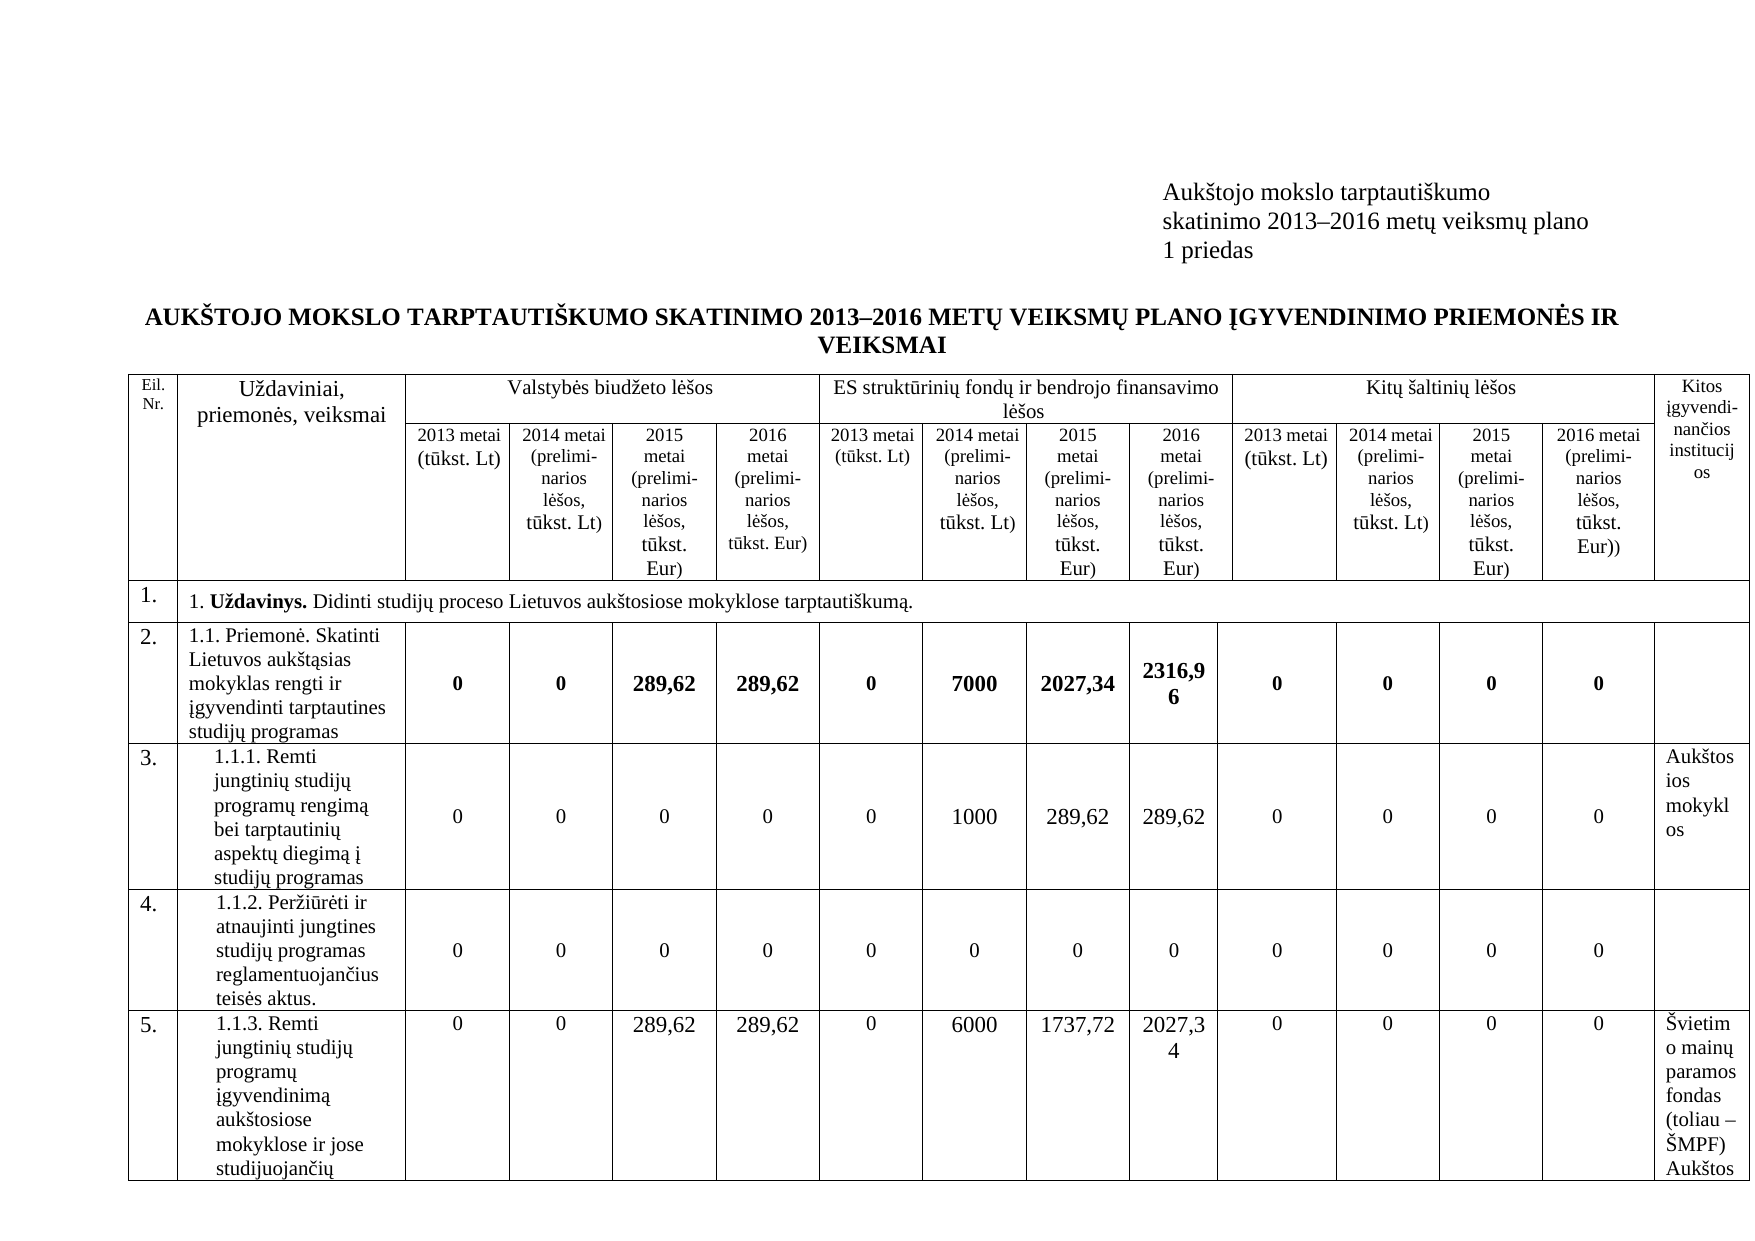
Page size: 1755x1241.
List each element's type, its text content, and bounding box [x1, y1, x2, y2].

table_cell 0 [1130, 890, 1217, 1010]
table_cell 0 [1543, 890, 1654, 1010]
table_cell 0 [1218, 890, 1336, 1010]
table_cell 289,62 [613, 623, 716, 743]
table_header ES struktūrinių fondų ir bendrojo finansavimo lėšos [820, 375, 1232, 423]
table_header Valstybės biudžeto lėšos [406, 375, 819, 423]
table_cell 0 [1440, 744, 1542, 889]
table_cell 0 [1543, 744, 1654, 889]
table_cell 0 [1440, 623, 1542, 743]
table_header Kitų šaltinių lėšos [1233, 375, 1654, 423]
table_cell 2015 metai (prelimi-narios lėšos, tūkst. Eur) [613, 424, 716, 580]
table_cell 289,62 [613, 1011, 716, 1179]
table_cell 0 [613, 744, 716, 889]
table_cell 2027,34 [1027, 623, 1129, 743]
table_cell [1655, 623, 1749, 743]
table_cell 3. [129, 744, 177, 889]
table_cell 0 [820, 1011, 922, 1179]
table_cell 2013 metai (tūkst. Lt) [1233, 424, 1336, 580]
table_cell 0 [1543, 623, 1654, 743]
table_cell 0 [1218, 1011, 1336, 1179]
table_cell 0 [613, 890, 716, 1010]
table_cell 0 [1337, 890, 1439, 1010]
table_cell 0 [1337, 623, 1439, 743]
table_cell 1.1.2. Peržiūrėti ir atnaujinti jungtines studijų programas reglamentuojančius teisės aktus. [178, 890, 405, 1010]
table_cell 2. [129, 623, 177, 743]
table_cell 2016 metai (prelimi-narios lėšos, tūkst. Eur) [717, 424, 819, 580]
text AUKŠTOJO MOKSLO TARPTAUTIŠKUMO SKATINIMO 2013–2016 METŲ VEIKSMŲ PLANO ĮGYVENDINIMO PRIEMONĖS IR VEIKSMAI [129, 302, 1635, 359]
table_cell 2013 metai (tūkst. Lt) [820, 424, 922, 580]
table_cell 0 [510, 623, 612, 743]
table_cell 0 [406, 623, 509, 743]
table_cell 0 [406, 890, 509, 1010]
table_cell 0 [510, 890, 612, 1010]
table_cell 2027,34 [1130, 1011, 1217, 1179]
table_cell 0 [717, 890, 819, 1010]
text 1 priedas [129, 235, 1635, 263]
table_cell 0 [820, 890, 922, 1010]
table_cell 1000 [923, 744, 1026, 889]
text Aukštojo mokslo tarptautiškumo [129, 177, 1635, 206]
table_cell 0 [1440, 890, 1542, 1010]
table_header Uždaviniai, priemonės, veiksmai [178, 375, 405, 580]
table_cell 2016 metai (prelimi-narios lėšos, tūkst. Eur)) [1543, 424, 1654, 580]
table_cell 1. Uždavinys. Didinti studijų proceso Lietuvos aukštosiose mokyklose tarptautiškumą. [178, 581, 1749, 622]
table_cell 0 [1218, 744, 1336, 889]
table_cell 1.1.1. Remti jungtinių studijų programų rengimą bei tarptautinių aspektų diegimą į studijų programas [178, 744, 405, 889]
table_cell 0 [1337, 744, 1439, 889]
table_cell 0 [923, 890, 1026, 1010]
table_cell 2014 metai (prelimi-narios lėšos, tūkst. Lt) [1337, 424, 1439, 580]
table_cell 1. [129, 581, 177, 622]
table_cell 1.1.3. Remti jungtinių studijų programų įgyvendinimą aukštosiose mokyklose ir jose studijuojančių [178, 1011, 405, 1179]
table_cell 0 [406, 744, 509, 889]
table_cell 4. [129, 890, 177, 1010]
table_cell 0 [820, 623, 922, 743]
table_cell 2014 metai (prelimi-narios lėšos, tūkst. Lt) [510, 424, 612, 580]
table_cell 0 [510, 1011, 612, 1179]
table_cell 7000 [923, 623, 1026, 743]
table_header Eil. Nr. [129, 375, 177, 580]
table_cell [1655, 890, 1749, 1010]
table_cell 0 [1440, 1011, 1542, 1179]
table_cell 1737,72 [1027, 1011, 1129, 1179]
table_cell 2014 metai (prelimi-narios lėšos, tūkst. Lt) [923, 424, 1026, 580]
table_cell 0 [1218, 623, 1336, 743]
table_cell 289,62 [717, 623, 819, 743]
text skatinimo 2013–2016 metų veiksmų plano [129, 206, 1635, 235]
table_cell 0 [820, 744, 922, 889]
table_cell 2015 metai (prelimi-narios lėšos, tūkst. Eur) [1440, 424, 1542, 580]
table_cell 2316,96 [1130, 623, 1217, 743]
table_cell 289,62 [1130, 744, 1217, 889]
table_cell 0 [510, 744, 612, 889]
table_cell 0 [1027, 890, 1129, 1010]
table_header Kitos įgyvendi-nančios institucijos [1655, 375, 1749, 580]
table_cell 289,62 [717, 1011, 819, 1179]
table_cell 289,62 [1027, 744, 1129, 889]
table_cell 0 [1337, 1011, 1439, 1179]
table_cell 2016 metai (prelimi-narios lėšos, tūkst. Eur) [1130, 424, 1232, 580]
table_cell 2013 metai (tūkst. Lt) [406, 424, 509, 580]
table_cell Švietimo mainų paramos fondas (toliau –ŠMPF) Aukštos [1655, 1011, 1749, 1179]
table_cell 0 [406, 1011, 509, 1179]
table_cell 0 [1543, 1011, 1654, 1179]
table_cell 5. [129, 1011, 177, 1179]
table_cell 1.1. Priemonė. Skatinti Lietuvos aukštąsias mokyklas rengti ir įgyvendinti tarptautines studijų programas [178, 623, 405, 743]
table_cell 0 [717, 744, 819, 889]
table_cell Aukštosios mokyklos [1655, 744, 1749, 889]
table_cell 2015 metai (prelimi-narios lėšos, tūkst. Eur) [1027, 424, 1129, 580]
table_cell 6000 [923, 1011, 1026, 1179]
